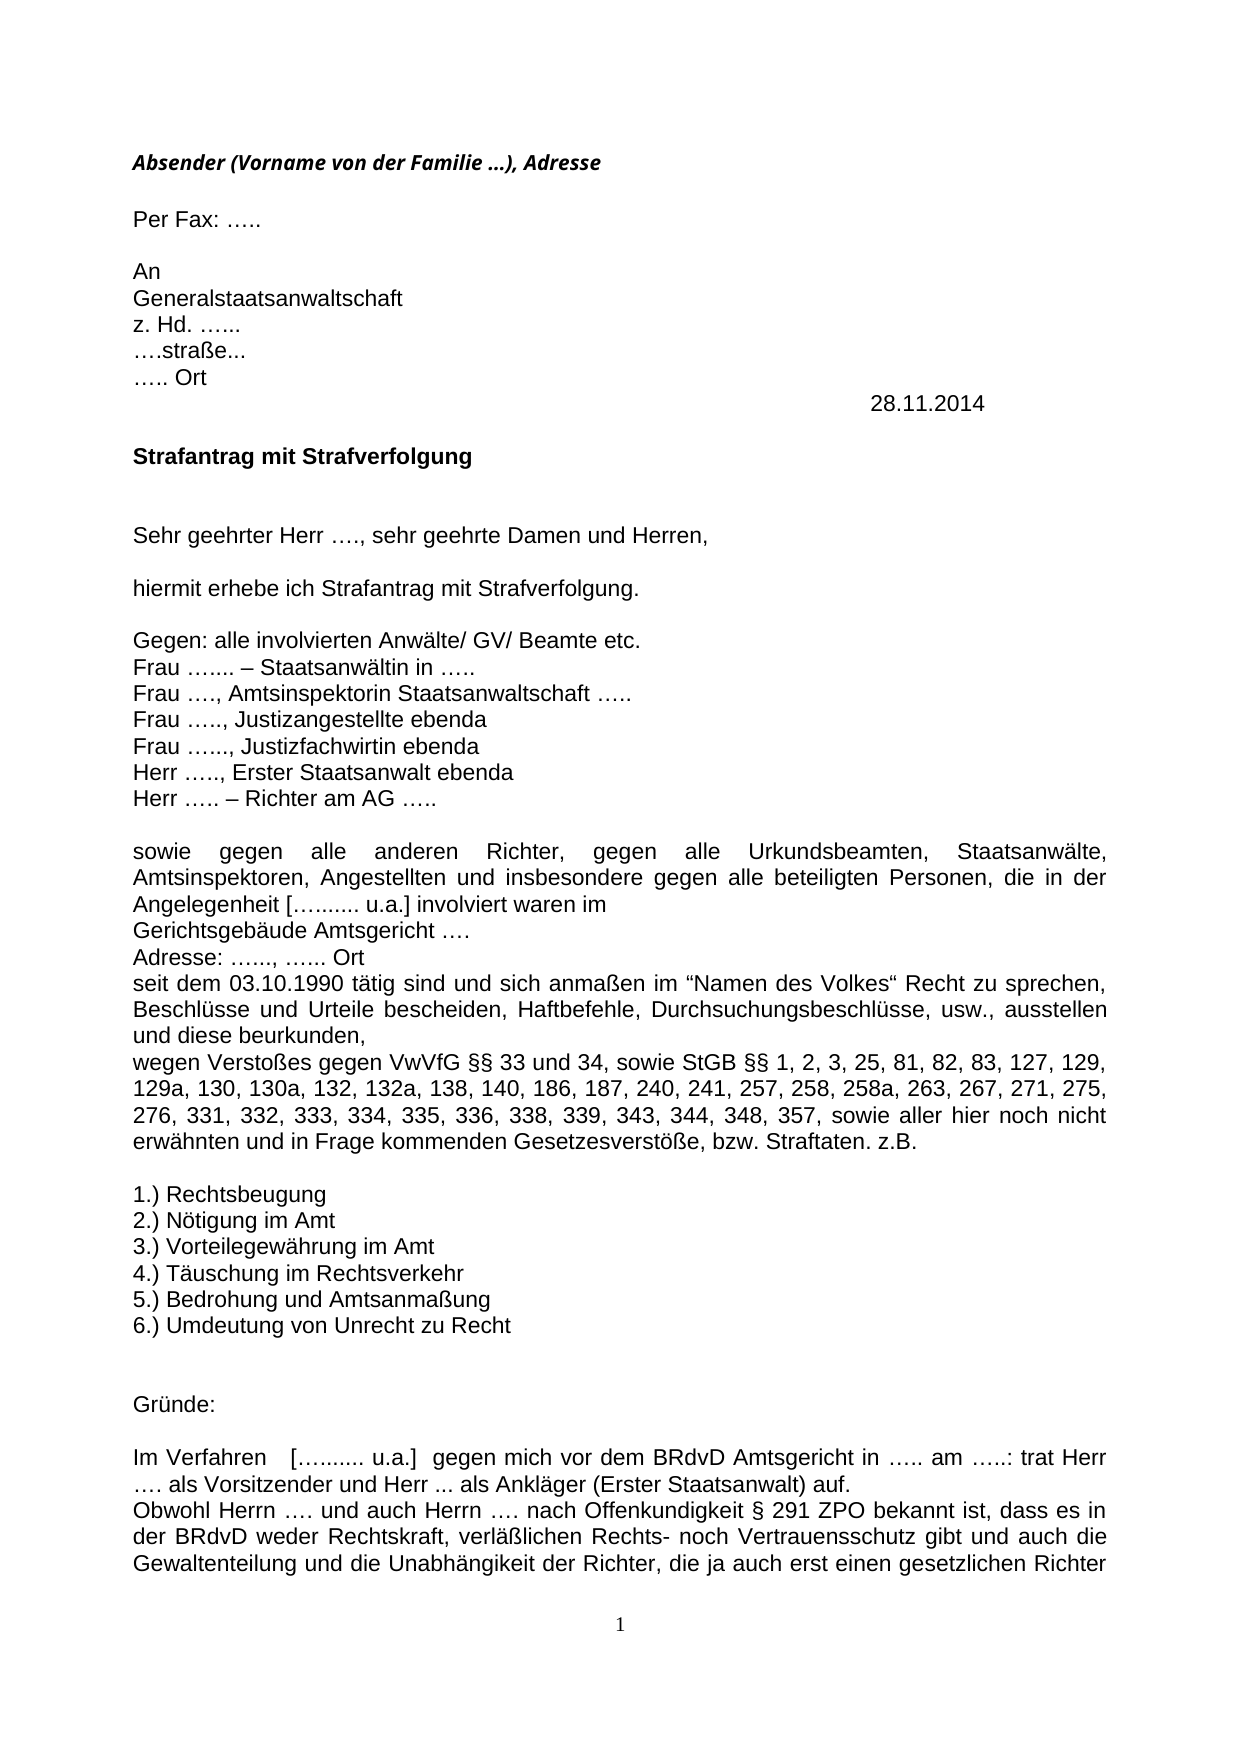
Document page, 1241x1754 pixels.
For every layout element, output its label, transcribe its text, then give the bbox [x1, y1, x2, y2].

text Sehr geehrter Herr …., sehr geehrte Damen und Herren, [133, 522, 1108, 548]
text 2.) Nötigung im Amt [133, 1207, 1108, 1233]
text Strafantrag mit Strafverfolgung [133, 416, 1108, 469]
text sowie gegen alle anderen Richter, gegen alle Urkundsbeamten, Staatsanwälte, Amtsinspektoren, Angestellten und insbesondere gegen alle beteiligten Personen, die in der Angelegenheit […....... u.a.] involviert waren im [133, 838, 1108, 917]
text Adresse: …..., …... Ort [133, 943, 1108, 970]
text Per Fax: ….. An Generalstaatsanwaltschaft [133, 206, 1108, 311]
text Frau ….., Justizangestellte ebenda Frau …..., Justizfachwirtin ebenda [133, 706, 1108, 759]
text 6.) Umdeutung von Unrecht zu Recht [133, 1312, 1108, 1339]
text Herr ….., Erster Staatsanwalt ebenda [133, 759, 1108, 785]
text hiermit erhebe ich Strafantrag mit Strafverfolgung. [133, 574, 1108, 601]
text Im Verfahren […....... u.a.] gegen mich vor dem BRdvD Amtsgericht in ….. am …..: trat Herr …. als Vorsitzender und Herr ... als Ankläger (Erster Staatsanwalt) auf. [133, 1444, 1108, 1497]
text Herr ….. – Richter am AG ….. [133, 785, 1108, 812]
text Frau ….... – Staatsanwältin in ….. [133, 653, 1108, 680]
text 5.) Bedrohung und Amtsanmaßung [133, 1286, 1108, 1312]
text Frau …., Amtsinspektorin Staatsanwaltschaft ….. [133, 680, 1108, 706]
text seit dem 03.10.1990 tätig sind und sich anmaßen im “Namen des Volkes“ Recht zu sprechen, Beschlüsse und Urteile bescheiden, Haftbefehle, Durchsuchungsbeschlüsse, usw., ausstellen und diese beurkunden, [133, 970, 1108, 1049]
text 1.) Rechtsbeugung [133, 1181, 1108, 1207]
text Gegen: alle involvierten Anwälte/ GV/ Beamte etc. [133, 627, 1108, 653]
text 4.) Täuschung im Rechtsverkehr [133, 1260, 1108, 1286]
text z. Hd. …... ….straße... ….. Ort 28.11.2014 [133, 311, 1108, 416]
text Gerichtsgebäude Amtsgericht …. [133, 917, 1108, 943]
text Obwohl Herrn …. und auch Herrn …. nach Offenkundigkeit § 291 ZPO bekannt ist, dass es in der BRdvD weder Rechtskraft, verläßlichen Rechts- noch Vertrauensschutz gibt und auch die Gewaltenteilung und die Unabhängikeit der Richter, die ja auch erst einen gesetzlichen Richter [133, 1497, 1108, 1576]
text Gründe: [133, 1391, 1108, 1418]
text wegen Verstoßes gegen VwVfG §§ 33 und 34, sowie StGB §§ 1, 2, 3, 25, 81, 82, 83, 127, 129, 129a, 130, 130a, 132, 132a, 138, 140, 186, 187, 240, 241, 257, 258, 258a, 263, 267, 271, 275, 276, 331, 332, 333, 334, 335, 336, 338, 339, 343, 344, 348, 357, sowie aller hier noch nicht erwähnten und in Frage kommenden Gesetzesverstöße, bzw. Straftaten. z.B. [133, 1049, 1108, 1181]
text 3.) Vorteilegewährung im Amt [133, 1233, 1108, 1260]
